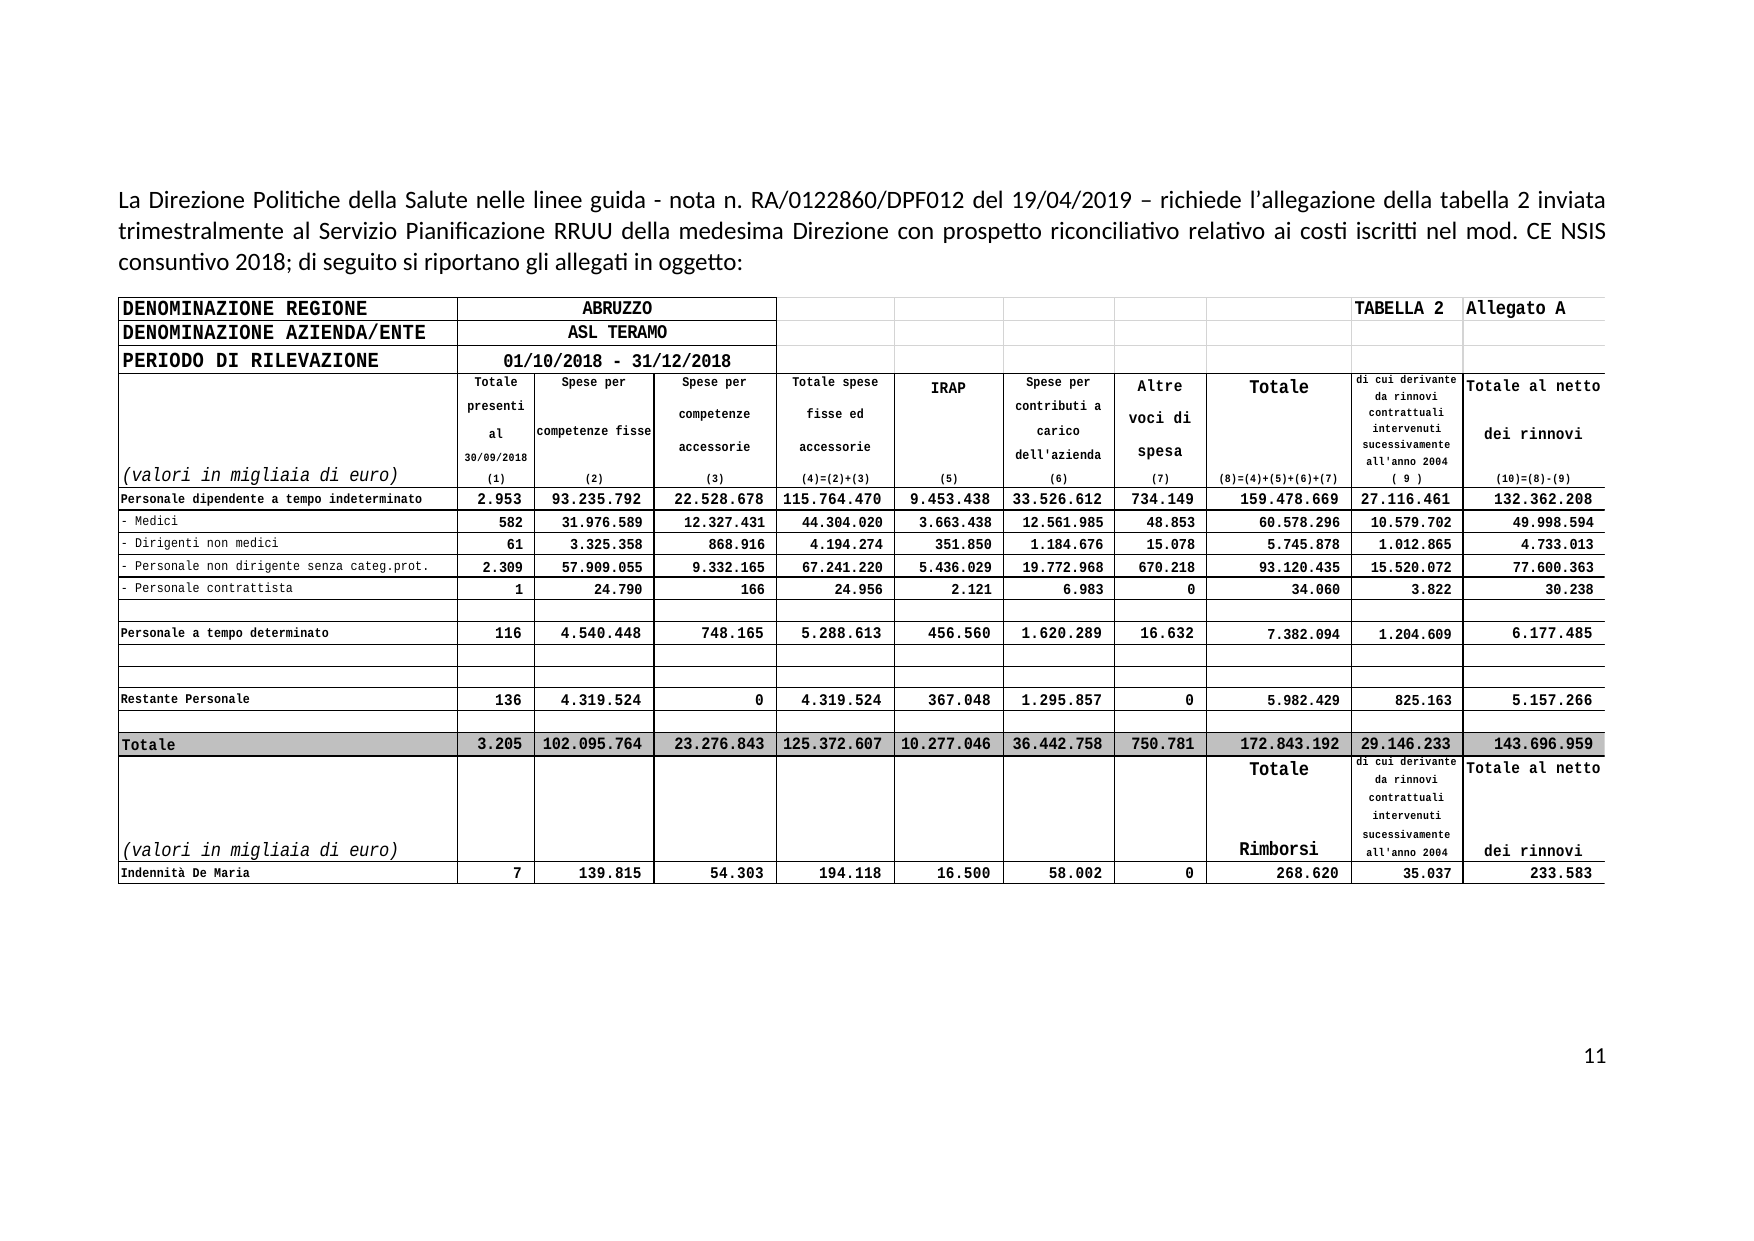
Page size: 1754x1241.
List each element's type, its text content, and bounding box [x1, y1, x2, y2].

text La Direzione Politiche della Salute nelle linee guida - nota n. RA/0122860/DPF012 del 19/04/2019 – richiede l’allegazione della tabella 2 inviata trimestralmente al Servizio Pianificazione RRUU della medesima Direzione con prospetto riconciliativo relativo ai costi iscritti nel mod. CE NSIS consuntivo 2018; di seguito si riportano gli allegati in oggetto: [118, 185, 1606, 276]
